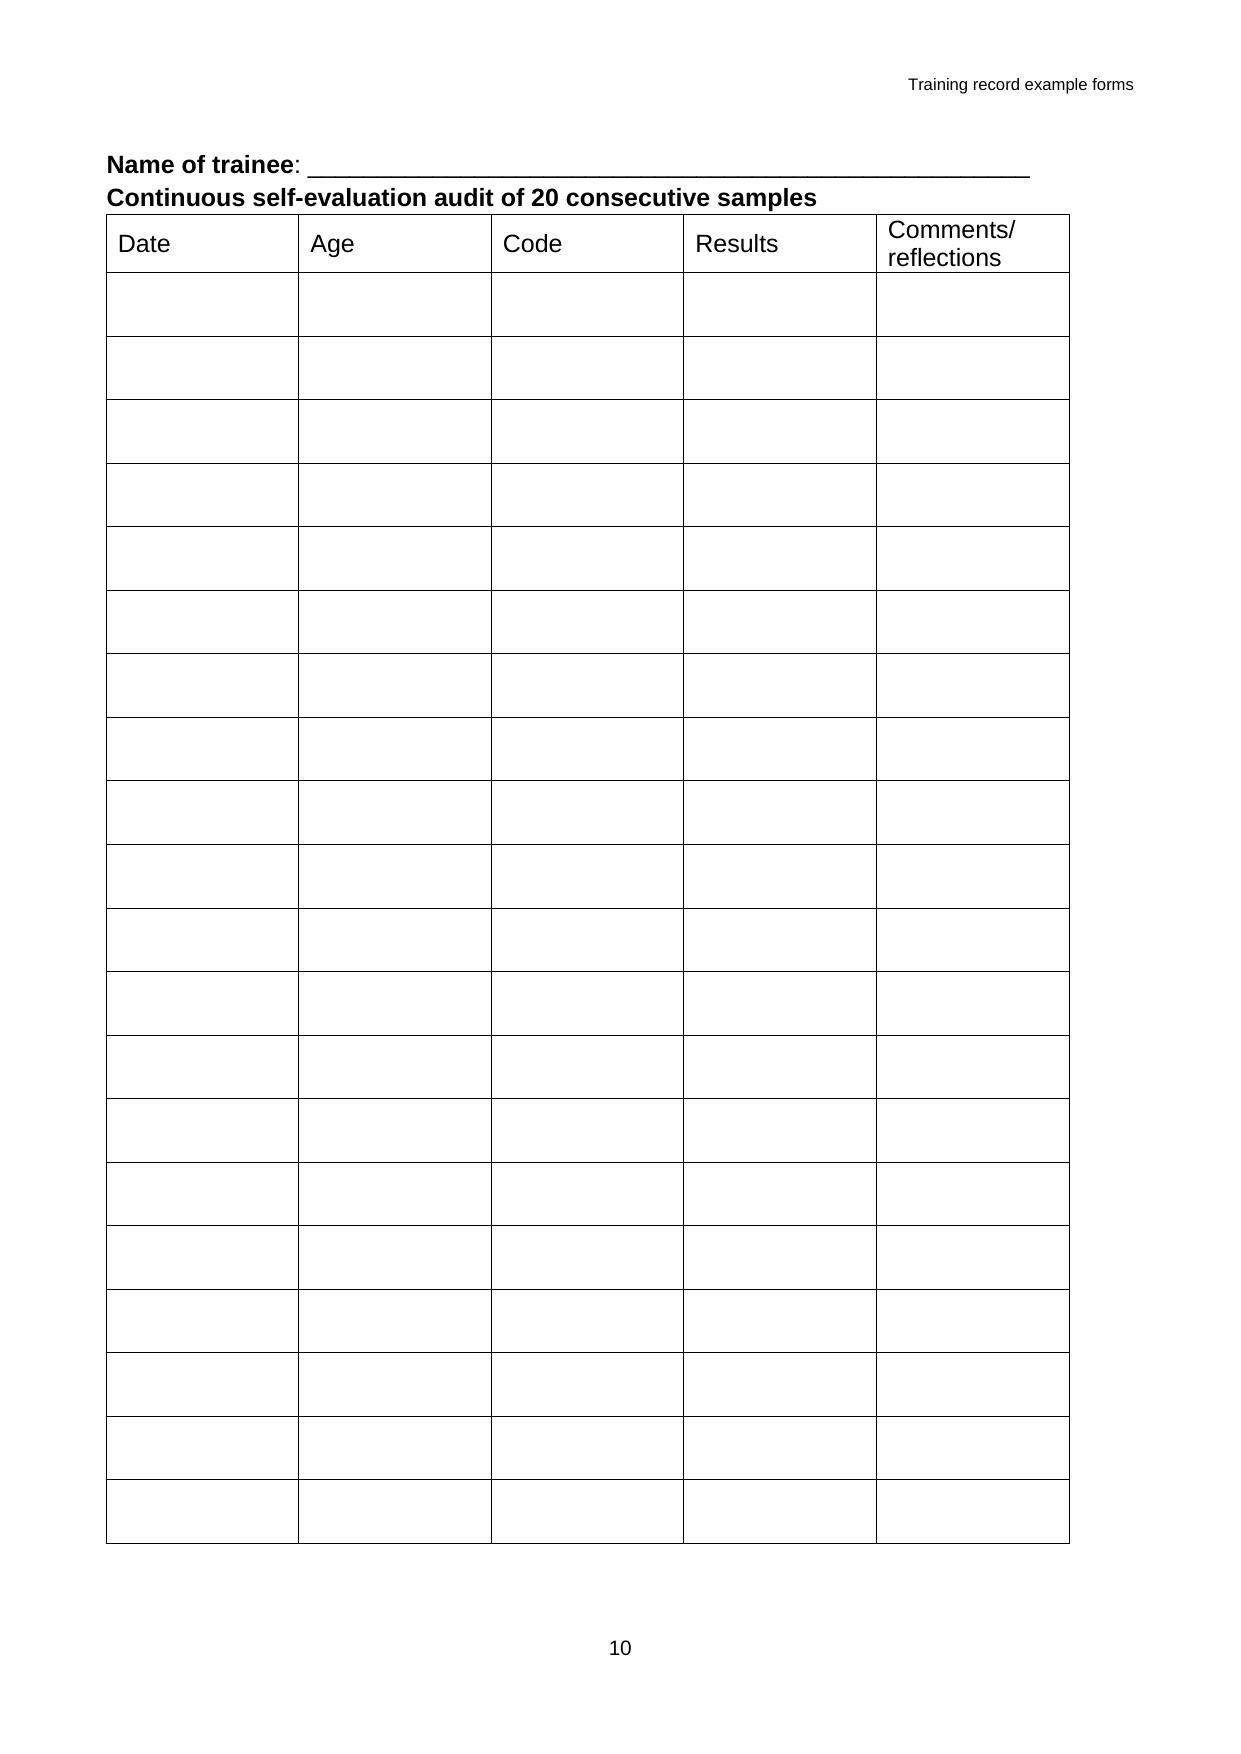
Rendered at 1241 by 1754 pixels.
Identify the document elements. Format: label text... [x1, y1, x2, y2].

table_cell [492, 1353, 683, 1416]
table_cell [492, 591, 683, 653]
table_cell [877, 464, 1069, 526]
table_cell [877, 1163, 1069, 1225]
table_cell [492, 527, 683, 590]
table_cell [684, 972, 876, 1034]
table_cell [492, 1480, 683, 1543]
table_cell [492, 337, 683, 399]
table_cell [877, 1353, 1069, 1416]
table_cell [492, 718, 683, 780]
table_cell [492, 1036, 683, 1098]
table_header Age [299, 215, 491, 272]
table_cell [299, 654, 491, 717]
table_cell [492, 845, 683, 907]
table_cell [107, 1099, 298, 1162]
table_cell [877, 1226, 1069, 1289]
table_cell [299, 400, 491, 463]
table_cell [492, 1163, 683, 1225]
table_cell [107, 527, 298, 590]
text Continuous self-evaluation audit of 20 consecutive samples [106, 180, 1134, 213]
table_cell [299, 273, 491, 336]
table_cell [492, 1417, 683, 1479]
table_cell [877, 909, 1069, 971]
table_cell [107, 1163, 298, 1225]
table_cell [684, 781, 876, 844]
table_cell [492, 909, 683, 971]
table_cell [107, 1417, 298, 1479]
table_cell [877, 1480, 1069, 1543]
table_cell [492, 1226, 683, 1289]
table_cell [684, 273, 876, 336]
table_cell [877, 654, 1069, 717]
table_cell [299, 1099, 491, 1162]
table_cell [107, 1353, 298, 1416]
table_cell [299, 1353, 491, 1416]
table_cell [492, 781, 683, 844]
table_cell [684, 1290, 876, 1352]
table_cell [684, 909, 876, 971]
table_cell [877, 337, 1069, 399]
table_cell [299, 464, 491, 526]
table_header Results [684, 215, 876, 272]
table_cell [107, 654, 298, 717]
table_cell [684, 591, 876, 653]
table_cell [299, 527, 491, 590]
table_cell [877, 273, 1069, 336]
table_cell [299, 1036, 491, 1098]
table_cell [684, 1353, 876, 1416]
table_cell [299, 845, 491, 907]
table_cell [684, 718, 876, 780]
table_cell [107, 845, 298, 907]
table_cell [684, 845, 876, 907]
table_cell [877, 972, 1069, 1034]
table_cell [299, 1480, 491, 1543]
table_cell [492, 1099, 683, 1162]
table_cell [107, 337, 298, 399]
table_cell [299, 1290, 491, 1352]
table_cell [107, 718, 298, 780]
table_cell [492, 654, 683, 717]
table_cell [684, 400, 876, 463]
table_cell [107, 1226, 298, 1289]
table_cell [684, 464, 876, 526]
table_cell [877, 845, 1069, 907]
table_header Date [107, 215, 298, 272]
table_cell [299, 591, 491, 653]
table_cell [107, 1036, 298, 1098]
table_cell [877, 718, 1069, 780]
table_cell [492, 1290, 683, 1352]
table_cell [684, 1099, 876, 1162]
table_cell [684, 1036, 876, 1098]
table_cell [107, 1290, 298, 1352]
table_cell [107, 273, 298, 336]
table_header Code [492, 215, 683, 272]
table_cell [299, 1417, 491, 1479]
table_cell [684, 527, 876, 590]
table_cell [299, 1163, 491, 1225]
table_cell [877, 400, 1069, 463]
table_cell [299, 718, 491, 780]
table_header Comments/ reflections [877, 215, 1069, 272]
table_cell [299, 909, 491, 971]
table_cell [877, 1417, 1069, 1479]
table_cell [107, 400, 298, 463]
table_cell [877, 591, 1069, 653]
table_cell [684, 337, 876, 399]
table_cell [107, 1480, 298, 1543]
table_cell [107, 909, 298, 971]
table_cell [684, 1226, 876, 1289]
table_cell [107, 781, 298, 844]
table_cell [492, 400, 683, 463]
table_cell [877, 1036, 1069, 1098]
table_cell [492, 464, 683, 526]
table_cell [107, 464, 298, 526]
table_cell [299, 337, 491, 399]
table_cell [877, 527, 1069, 590]
text Name of trainee: ____________________________________________________ [106, 147, 1134, 180]
table_cell [492, 972, 683, 1034]
table_cell [877, 781, 1069, 844]
table_cell [107, 591, 298, 653]
table_cell [684, 654, 876, 717]
table_cell [877, 1099, 1069, 1162]
table_cell [492, 273, 683, 336]
table_cell [299, 781, 491, 844]
table_cell [299, 1226, 491, 1289]
table_cell [684, 1417, 876, 1479]
table_cell [684, 1480, 876, 1543]
table_cell [684, 1163, 876, 1225]
table_cell [299, 972, 491, 1034]
table_cell [107, 972, 298, 1034]
table_cell [877, 1290, 1069, 1352]
